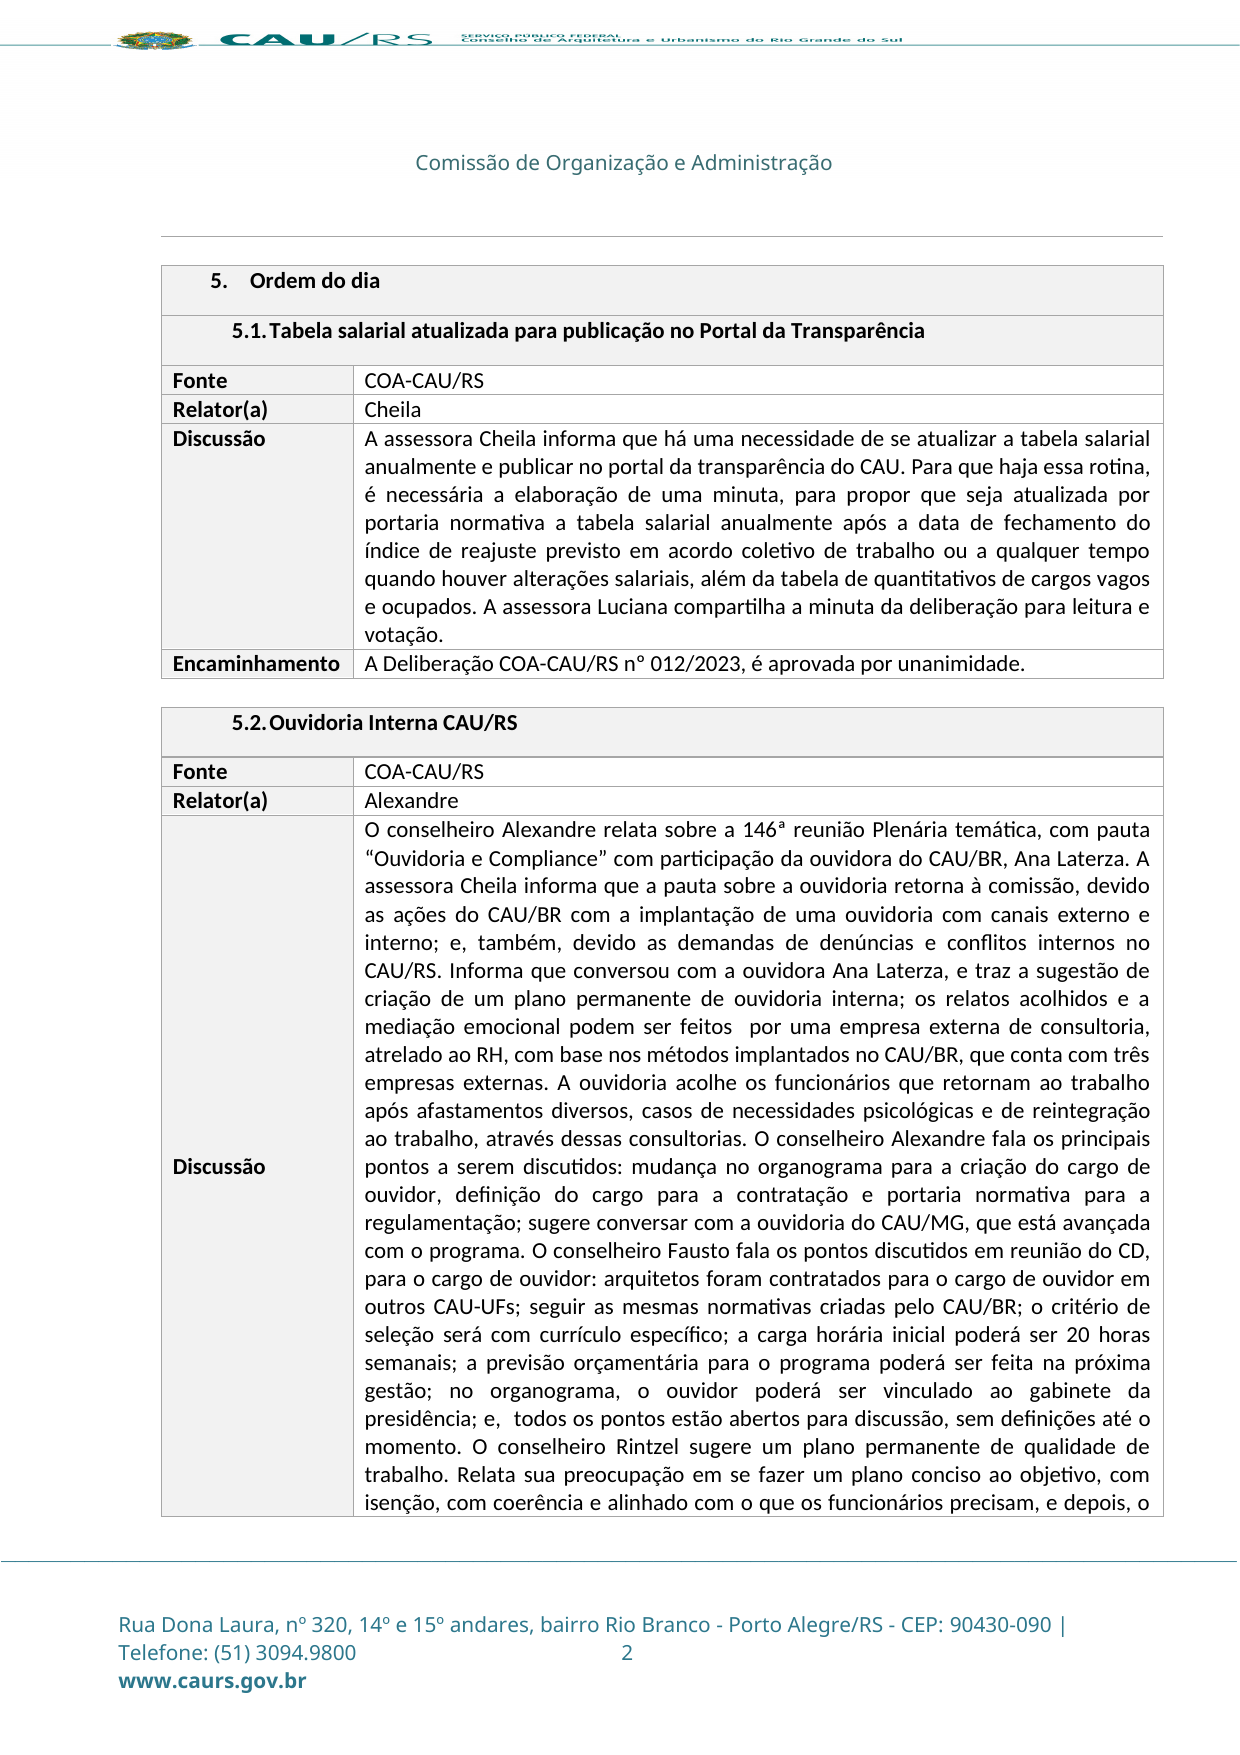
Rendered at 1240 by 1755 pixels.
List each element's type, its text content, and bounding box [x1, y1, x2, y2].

table_cell [353, 679, 1163, 707]
table_cell COA-CAU/RS [354, 758, 1163, 786]
table_cell O conselheiro Alexandre relata sobre a 146ª reunião Plenária temática, com pauta “Ouvidoria e Compliance” com participação da ouvidora do CAU/BR, Ana Laterza. A assessora Cheila informa que a pauta sobre a ouvidoria retorna à comissão, devido as ações do CAU/BR com a implantação de uma ouvidoria com canais externo e interno; e, também, devido as demandas de denúncias e conflitos internos no CAU/RS. Informa que conversou com a ouvidora Ana Laterza, e traz a sugestão de criação de um plano permanente de ouvidoria interna; os relatos acolhidos e a mediação emocional podem ser feitos por uma empresa externa de consultoria, atrelado ao RH, com base nos métodos implantados no CAU/BR, que conta com três empresas externas. A ouvidoria acolhe os funcionários que retornam ao trabalho após afastamentos diversos, casos de necessidades psicológicas e de reintegração ao trabalho, através dessas consultorias. O conselheiro Alexandre fala os principais pontos a serem discutidos: mudança no organograma para a criação do cargo de ouvidor, definição do cargo para a contratação e portaria normativa para a regulamentação; sugere conversar com a ouvidoria do CAU/MG, que está avançada com o programa. O conselheiro Fausto fala os pontos discutidos em reunião do CD, para o cargo de ouvidor: arquitetos foram contratados para o cargo de ouvidor em outros CAU-UFs; seguir as mesmas normativas criadas pelo CAU/BR; o critério de seleção será com currículo específico; a carga horária inicial poderá ser 20 horas semanais; a previsão orçamentária para o programa poderá ser feita na próxima gestão; no organograma, o ouvidor poderá ser vinculado ao gabinete da presidência; e, todos os pontos estão abertos para discussão, sem definições até o momento. O conselheiro Rintzel sugere um plano permanente de qualidade de trabalho. Relata sua preocupação em se fazer um plano conciso ao objetivo, com isenção, com coerência e alinhado com o que os funcionários precisam, e depois, o [354, 816, 1163, 1516]
table_cell Tabela salarial atualizada para publicação no Portal da Transparência [162, 316, 1163, 365]
table_cell Cheila [354, 395, 1163, 423]
table_cell Relator(a) [162, 395, 353, 423]
table_cell [353, 237, 1163, 265]
table_cell [161, 679, 353, 707]
table_cell Relator(a) [162, 787, 353, 814]
table_cell Discussão [162, 424, 353, 648]
table_cell Fonte [162, 366, 353, 394]
table_cell Encaminhamento [162, 650, 353, 677]
table_cell A assessora Cheila informa que há uma necessidade de se atualizar a tabela salarial anualmente e publicar no portal da transparência do CAU. Para que haja essa rotina, é necessária a elaboração de uma minuta, para propor que seja atualizada por portaria normativa a tabela salarial anualmente após a data de fechamento do índice de reajuste previsto em acordo coletivo de trabalho ou a qualquer tempo quando houver alterações salariais, além da tabela de quantitativos de cargos vagos e ocupados. A assessora Luciana compartilha a minuta da deliberação para leitura e votação. [354, 424, 1163, 648]
table_cell Fonte [162, 758, 353, 786]
table_cell COA-CAU/RS [354, 366, 1163, 394]
table_cell Alexandre [354, 787, 1163, 814]
table_cell Ouvidoria Interna CAU/RS [162, 708, 1163, 756]
table_cell Ordem do dia [162, 266, 1163, 315]
table_cell A Deliberação COA-CAU/RS nº 012/2023, é aprovada por unanimidade. [354, 650, 1163, 677]
table_cell Discussão [162, 816, 353, 1516]
table_cell [161, 237, 353, 265]
